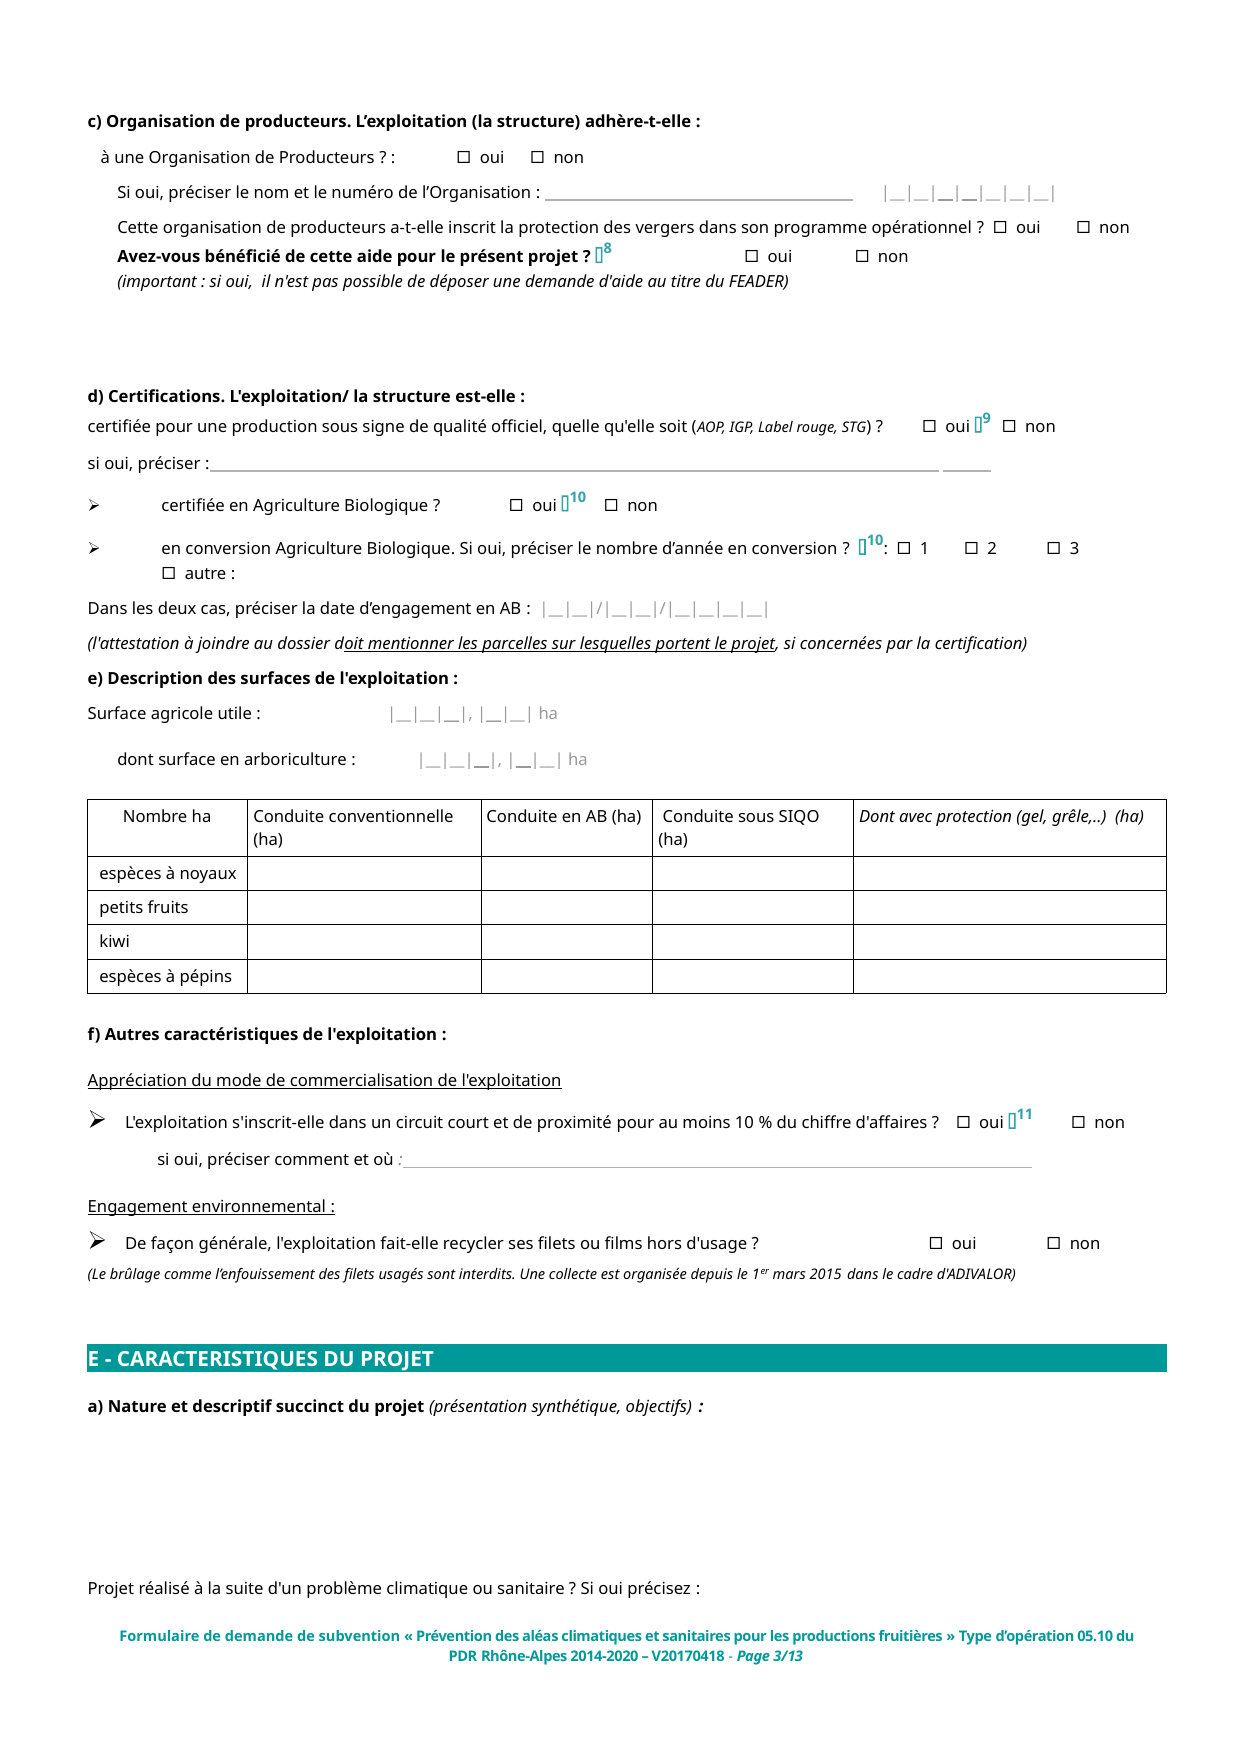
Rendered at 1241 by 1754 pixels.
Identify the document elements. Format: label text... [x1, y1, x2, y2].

table_cell [854, 891, 1166, 924]
text dont surface en arboriculture : |__|__|__|, |__|__| ha [117, 747, 1169, 770]
table_header Conduite sous SIQO (ha) [653, 800, 853, 856]
table_cell [248, 891, 481, 924]
table_cell [248, 960, 481, 993]
table_header Dont avec protection (gel, grêle,..) (ha) [854, 800, 1166, 856]
table_cell [653, 891, 853, 924]
list certifiée en Agriculture Biologique ? oui 10 non [87, 486, 1169, 518]
text d) Certifications. L'exploitation/ la structure est-elle : [87, 384, 1169, 407]
text à une Organisation de Producteurs ? : oui non [87, 145, 1169, 168]
list en conversion Agriculture Biologique. Si oui, préciser le nombre d’année en conversion ? 10: 1 2 3 autre : [87, 530, 1169, 584]
text Avez-vous bénéficié de cette aide pour le présent projet ? 8 oui non [117, 238, 1169, 269]
table_cell espèces à pépins [88, 960, 247, 993]
table_cell petits fruits [88, 891, 247, 924]
table_cell [482, 857, 652, 890]
list De façon générale, l'exploitation fait-elle recycler ses filets ou films hors d'usage ? oui  non [87, 1230, 1169, 1253]
text Projet réalisé à la suite d'un problème climatique ou sanitaire ? Si oui précisez : [87, 1577, 1169, 1599]
text E - CARACTERISTIQUES DU PROJET [87, 1344, 1167, 1372]
text (important : si oui, il n'est pas possible de déposer une demande d'aide au titre du FEADER) [117, 269, 1169, 292]
table_cell [482, 925, 652, 958]
table_header Conduite conventionnelle (ha) [248, 800, 481, 856]
table_header Nombre ha [88, 800, 247, 856]
text a) Nature et descriptif succinct du projet (présentation synthétique, objectifs) : [87, 1395, 1169, 1418]
table_cell [854, 960, 1166, 993]
text si oui, préciser : [87, 451, 1169, 474]
table_cell [653, 857, 853, 890]
text Si oui, préciser le nom et le numéro de l’Organisation : |__|__|__|__|__|__|__| [117, 180, 1169, 203]
text Appréciation du mode de commercialisation de l'exploitation [87, 1069, 1169, 1092]
text c) Organisation de producteurs. L’exploitation (la structure) adhère-t-elle : [87, 110, 1169, 133]
text  [117, 724, 1169, 747]
text Cette organisation de producteurs a-t-elle inscrit la protection des vergers dans son programme opérationnel ? oui non [117, 215, 1169, 238]
table_cell [854, 925, 1166, 958]
table_header Conduite en AB (ha) [482, 800, 652, 856]
text e) Description des surfaces de l'exploitation : [87, 667, 1169, 689]
table_cell [653, 925, 853, 958]
text Dans les deux cas, préciser la date d’engagement en AB : |__|__|/|__|__|/|__|__|__|__| [87, 596, 1169, 619]
table_cell [482, 960, 652, 993]
text (l'attestation à joindre au dossier doit mentionner les parcelles sur lesquelles portent le projet, si concernées par la certification) [87, 632, 1169, 654]
table_cell [248, 925, 481, 958]
table_cell [854, 857, 1166, 890]
text (Le brûlage comme l’enfouissement des filets usagés sont interdits. Une collecte est organisée depuis le 1er mars 2015 dans le cadre d'ADIVALOR) [87, 1265, 1169, 1284]
table_cell [482, 891, 652, 924]
text Surface agricole utile : |__|__|__|, |__|__| ha [87, 702, 1169, 724]
text Engagement environnemental : [87, 1195, 1169, 1217]
table_cell kiwi [88, 925, 247, 958]
text si oui, préciser comment et où : [87, 1148, 1169, 1170]
table_cell espèces à noyaux [88, 857, 247, 890]
table_cell [653, 960, 853, 993]
table_cell [248, 857, 481, 890]
text certifiée pour une production sous signe de qualité officiel, quelle qu'elle soit (AOP, IGP, Label rouge, STG) ? oui 9 non [87, 408, 1169, 439]
list L'exploitation s'inscrit-elle dans un circuit court et de proximité pour au moins 10 % du chiffre d'affaires ?oui 11 non [87, 1104, 1169, 1135]
text f) Autres caractéristiques de l'exploitation : [87, 1022, 1169, 1045]
